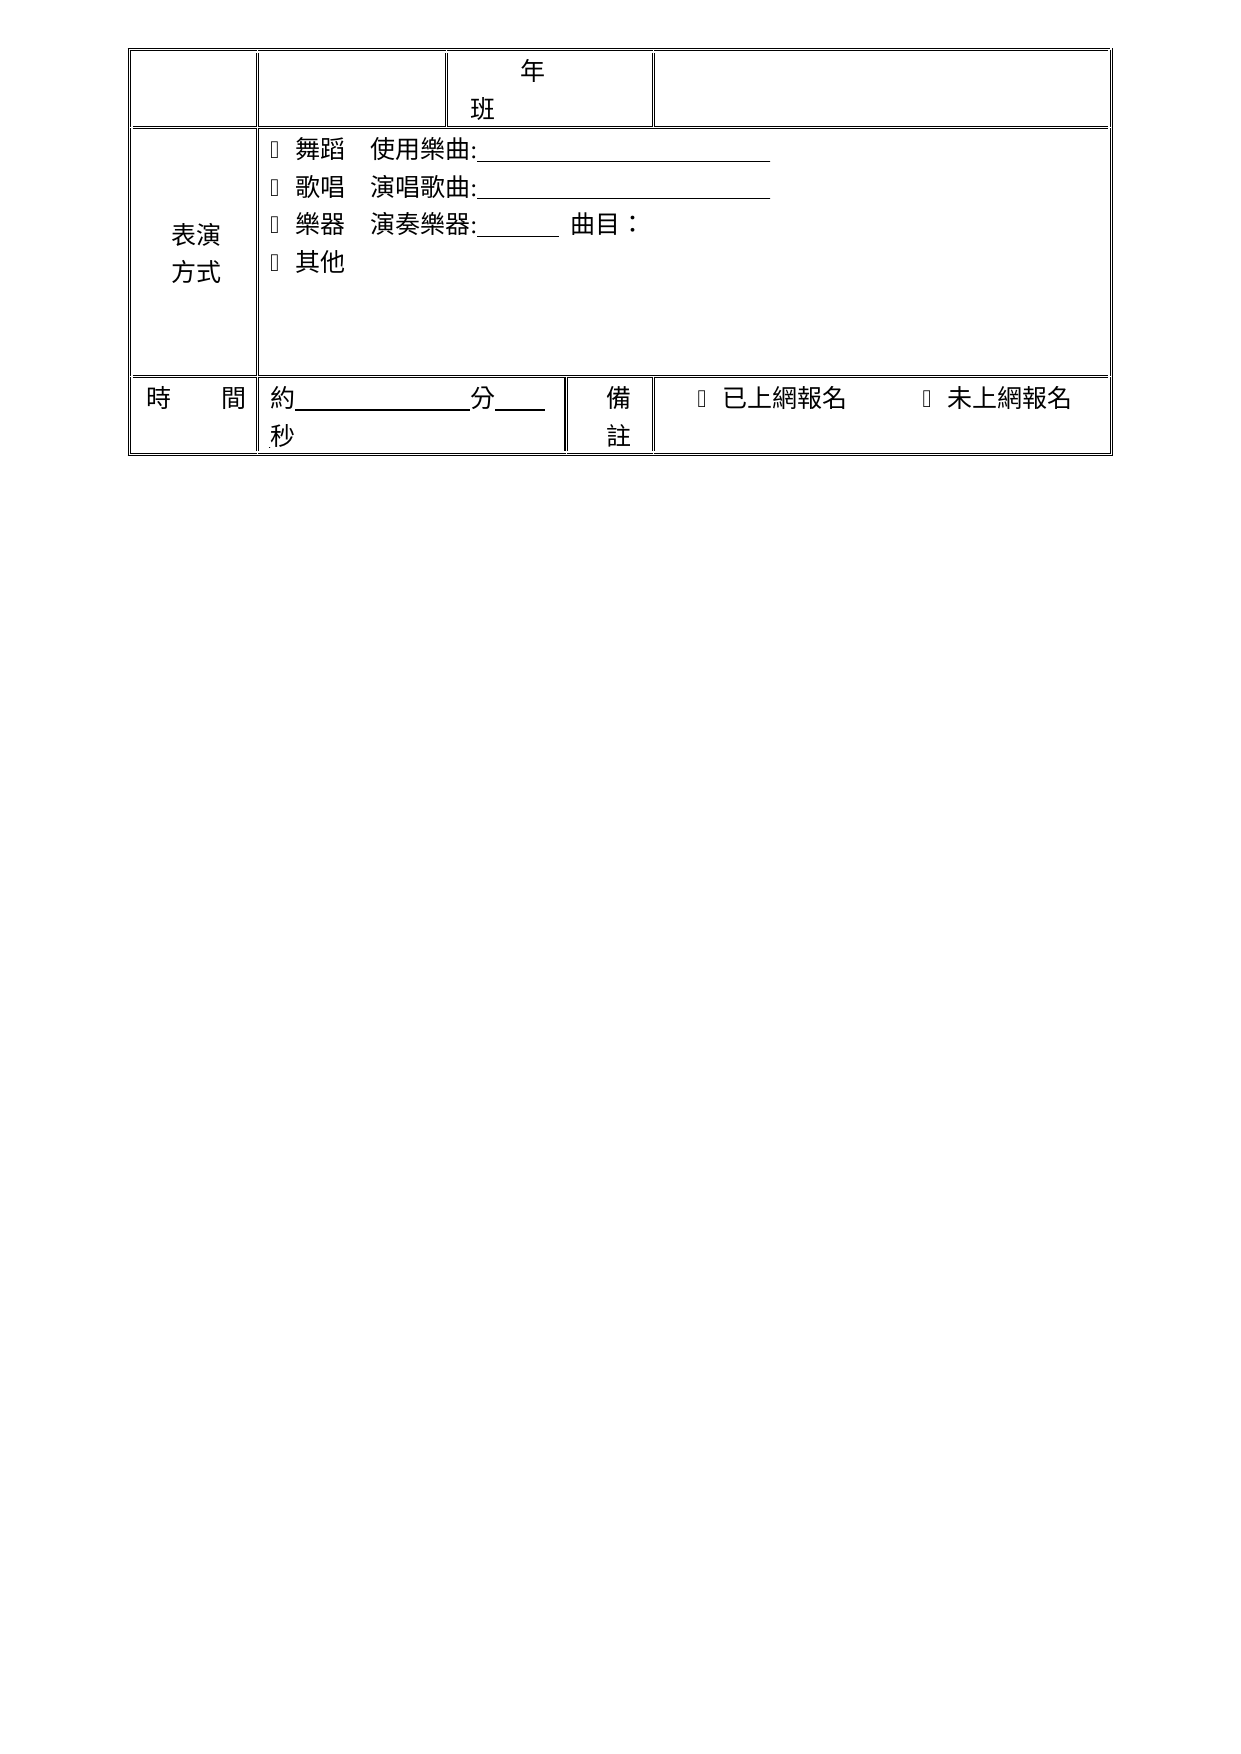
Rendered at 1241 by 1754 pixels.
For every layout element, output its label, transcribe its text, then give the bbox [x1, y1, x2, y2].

table_cell [258, 51, 446, 126]
table_cell [653, 48, 1111, 126]
table_cell [131, 51, 257, 126]
table_cell 舞蹈 使用樂曲: 歌唱 演唱歌曲: 樂器 演奏樂器: 曲目： 其他 [258, 126, 1111, 375]
table_cell 備註 [566, 378, 653, 453]
table_cell 約 分 秒 [258, 378, 566, 453]
table_cell 時 間 [131, 375, 257, 453]
table_cell 年 班 [446, 51, 653, 126]
table_cell 已上網報名 未上網報名 [653, 375, 1110, 453]
table_cell 表演 方式 [129, 126, 257, 375]
